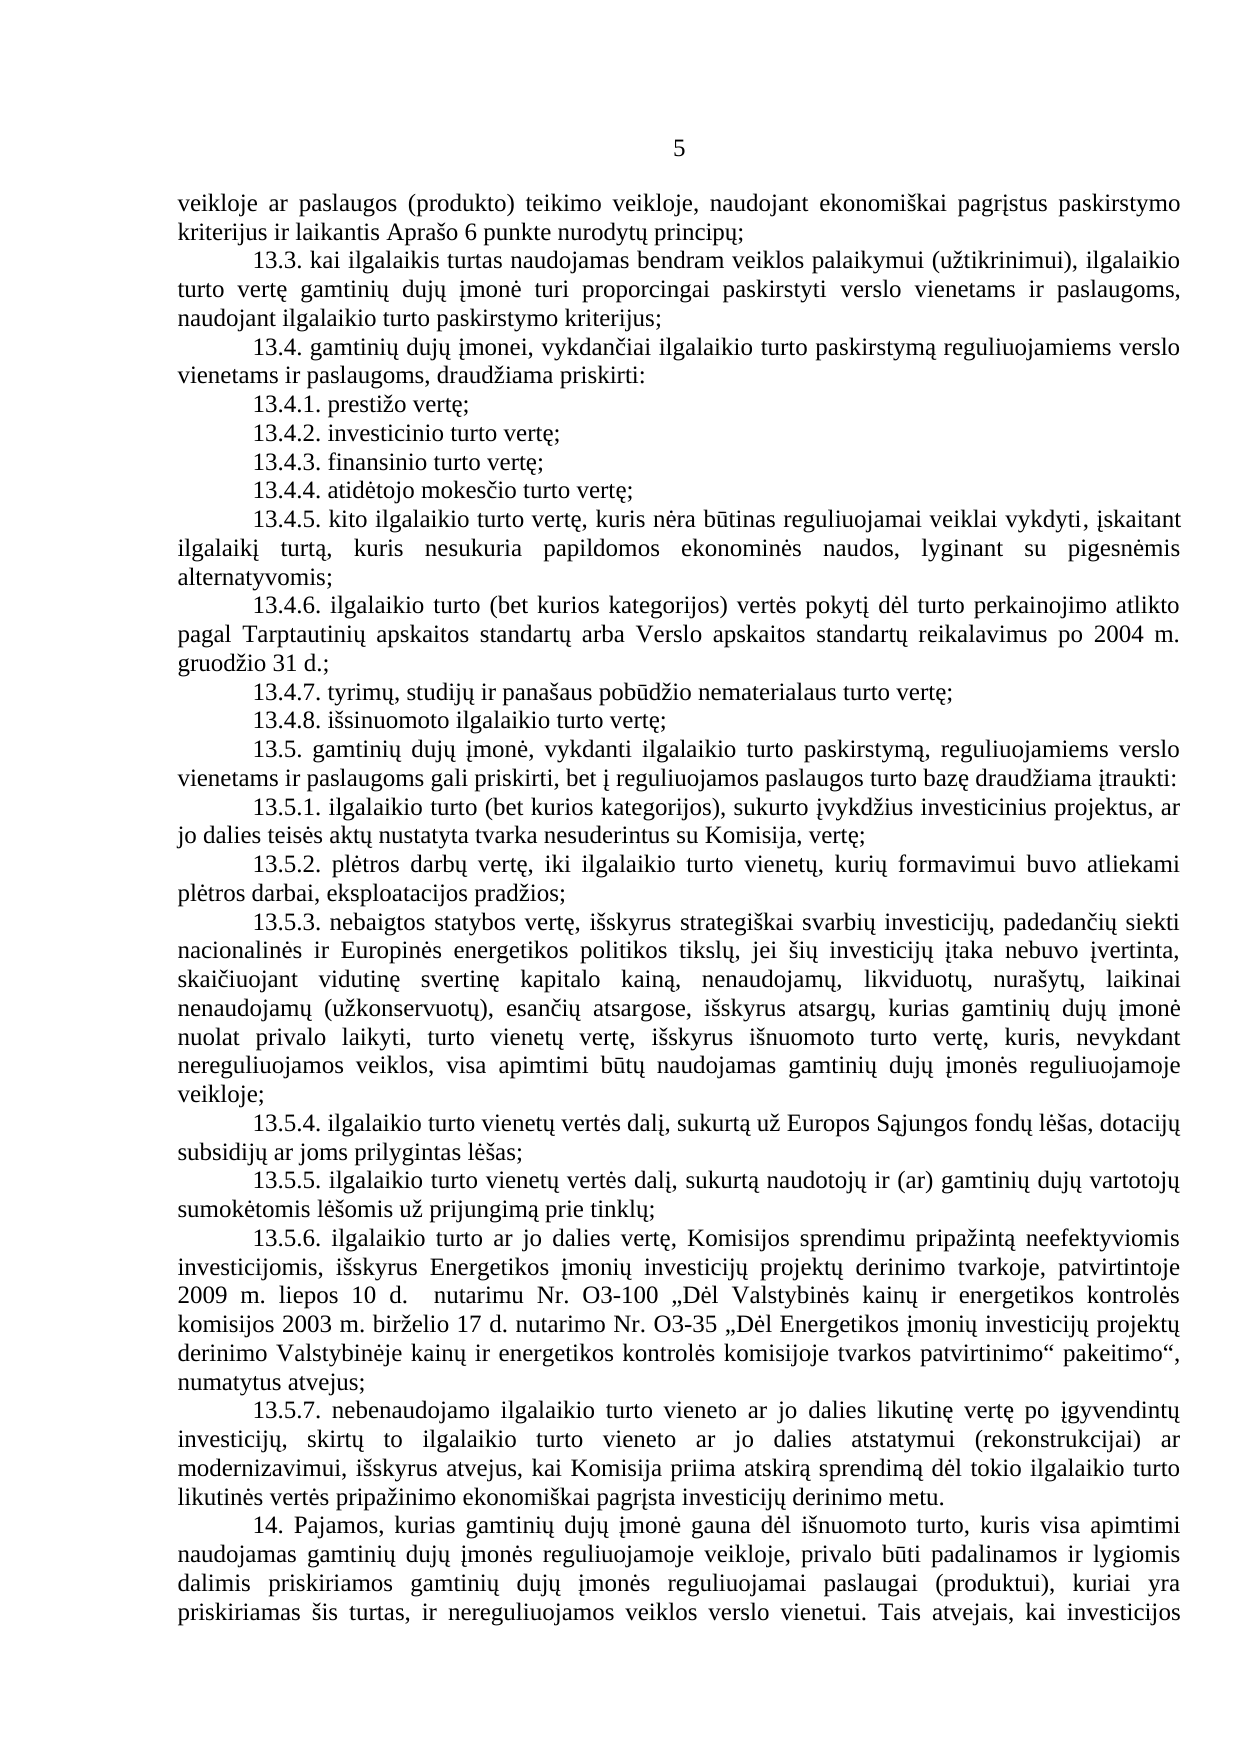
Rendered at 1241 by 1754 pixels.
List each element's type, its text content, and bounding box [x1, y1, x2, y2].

text 13.4.2. investicinio turto vertę; [177, 418, 1181, 447]
text 13.4.8. išsinuomoto ilgalaikio turto vertę; [177, 706, 1181, 734]
text 13.4.5. kito ilgalaikio turto vertę, kuris nėra būtinas reguliuojamai veiklai vykdyti, įskaitant ilgalaikį turtą, kuris nesukuria papildomos ekonominės naudos, lyginant su pigesnėmis alternatyvomis; [177, 504, 1181, 591]
text 14. Pajamos, kurias gamtinių dujų įmonė gauna dėl išnuomoto turto, kuris visa apimtimi naudojamas gamtinių dujų įmonės reguliuojamoje veikloje, privalo būti padalinamos ir lygiomis dalimis priskiriamos gamtinių dujų įmonės reguliuojamai paslaugai (produktui), kuriai yra priskiriamas šis turtas, ir nereguliuojamos veiklos verslo vienetui. Tais atvejais, kai investicijos [177, 1511, 1181, 1626]
text 13.4. gamtinių dujų įmonei, vykdančiai ilgalaikio turto paskirstymą reguliuojamiems verslo vienetams ir paslaugoms, draudžiama priskirti: [177, 332, 1181, 389]
text 13.4.3. finansinio turto vertę; [177, 447, 1181, 476]
text 13.5.1. ilgalaikio turto (bet kurios kategorijos), sukurto įvykdžius investicinius projektus, ar jo dalies teisės aktų nustatyta tvarka nesuderintus su Komisija, vertę; [177, 792, 1181, 849]
text veikloje ar paslaugos (produkto) teikimo veikloje, naudojant ekonomiškai pagrįstus paskirstymo kriterijus ir laikantis Aprašo 6 punkte nurodytų principų; [177, 188, 1181, 246]
text 13.5.7. nebenaudojamo ilgalaikio turto vieneto ar jo dalies likutinę vertę po įgyvendintų investicijų, skirtų to ilgalaikio turto vieneto ar jo dalies atstatymui (rekonstrukcijai) ar modernizavimui, išskyrus atvejus, kai Komisija priima atskirą sprendimą dėl tokio ilgalaikio turto likutinės vertės pripažinimo ekonomiškai pagrįsta investicijų derinimo metu. [177, 1396, 1181, 1511]
text 13.3. kai ilgalaikis turtas naudojamas bendram veiklos palaikymui (užtikrinimui), ilgalaikio turto vertę gamtinių dujų įmonė turi proporcingai paskirstyti verslo vienetams ir paslaugoms, naudojant ilgalaikio turto paskirstymo kriterijus; [177, 246, 1181, 332]
text 13.5. gamtinių dujų įmonė, vykdanti ilgalaikio turto paskirstymą, reguliuojamiems verslo vienetams ir paslaugoms gali priskirti, bet į reguliuojamos paslaugos turto bazę draudžiama įtraukti: [177, 734, 1181, 792]
text 13.5.2. plėtros darbų vertę, iki ilgalaikio turto vienetų, kurių formavimui buvo atliekami plėtros darbai, eksploatacijos pradžios; [177, 849, 1181, 907]
text 13.4.4. atidėtojo mokesčio turto vertę; [177, 476, 1181, 504]
text 13.4.1. prestižo vertę; [177, 389, 1181, 418]
text 13.4.7. tyrimų, studijų ir panašaus pobūdžio nematerialaus turto vertę; [177, 677, 1181, 706]
text 13.5.4. ilgalaikio turto vienetų vertės dalį, sukurtą už Europos Sąjungos fondų lėšas, dotacijų subsidijų ar joms prilygintas lėšas; [177, 1108, 1181, 1166]
text 13.5.6. ilgalaikio turto ar jo dalies vertę, Komisijos sprendimu pripažintą neefektyviomis investicijomis, išskyrus Energetikos įmonių investicijų projektų derinimo tvarkoje, patvirtintoje 2009 m. liepos 10 d. nutarimu Nr. O3-100 „Dėl Valstybinės kainų ir energetikos kontrolės komisijos 2003 m. birželio 17 d. nutarimo Nr. O3-35 „Dėl Energetikos įmonių investicijų projektų derinimo Valstybinėje kainų ir energetikos kontrolės komisijoje tvarkos patvirtinimo“ pakeitimo“, numatytus atvejus; [177, 1223, 1181, 1396]
text 13.5.3. nebaigtos statybos vertę, išskyrus strategiškai svarbių investicijų, padedančių siekti nacionalinės ir Europinės energetikos politikos tikslų, jei šių investicijų įtaka nebuvo įvertinta, skaičiuojant vidutinę svertinę kapitalo kainą, nenaudojamų, likviduotų, nurašytų, laikinai nenaudojamų (užkonservuotų), esančių atsargose, išskyrus atsargų, kurias gamtinių dujų įmonė nuolat privalo laikyti, turto vienetų vertę, išskyrus išnuomoto turto vertę, kuris, nevykdant nereguliuojamos veiklos, visa apimtimi būtų naudojamas gamtinių dujų įmonės reguliuojamoje veikloje; [177, 907, 1181, 1108]
text 13.5.5. ilgalaikio turto vienetų vertės dalį, sukurtą naudotojų ir (ar) gamtinių dujų vartotojų sumokėtomis lėšomis už prijungimą prie tinklų; [177, 1166, 1181, 1223]
text 13.4.6. ilgalaikio turto (bet kurios kategorijos) vertės pokytį dėl turto perkainojimo atlikto pagal Tarptautinių apskaitos standartų arba Verslo apskaitos standartų reikalavimus po 2004 m. gruodžio 31 d.; [177, 591, 1181, 677]
